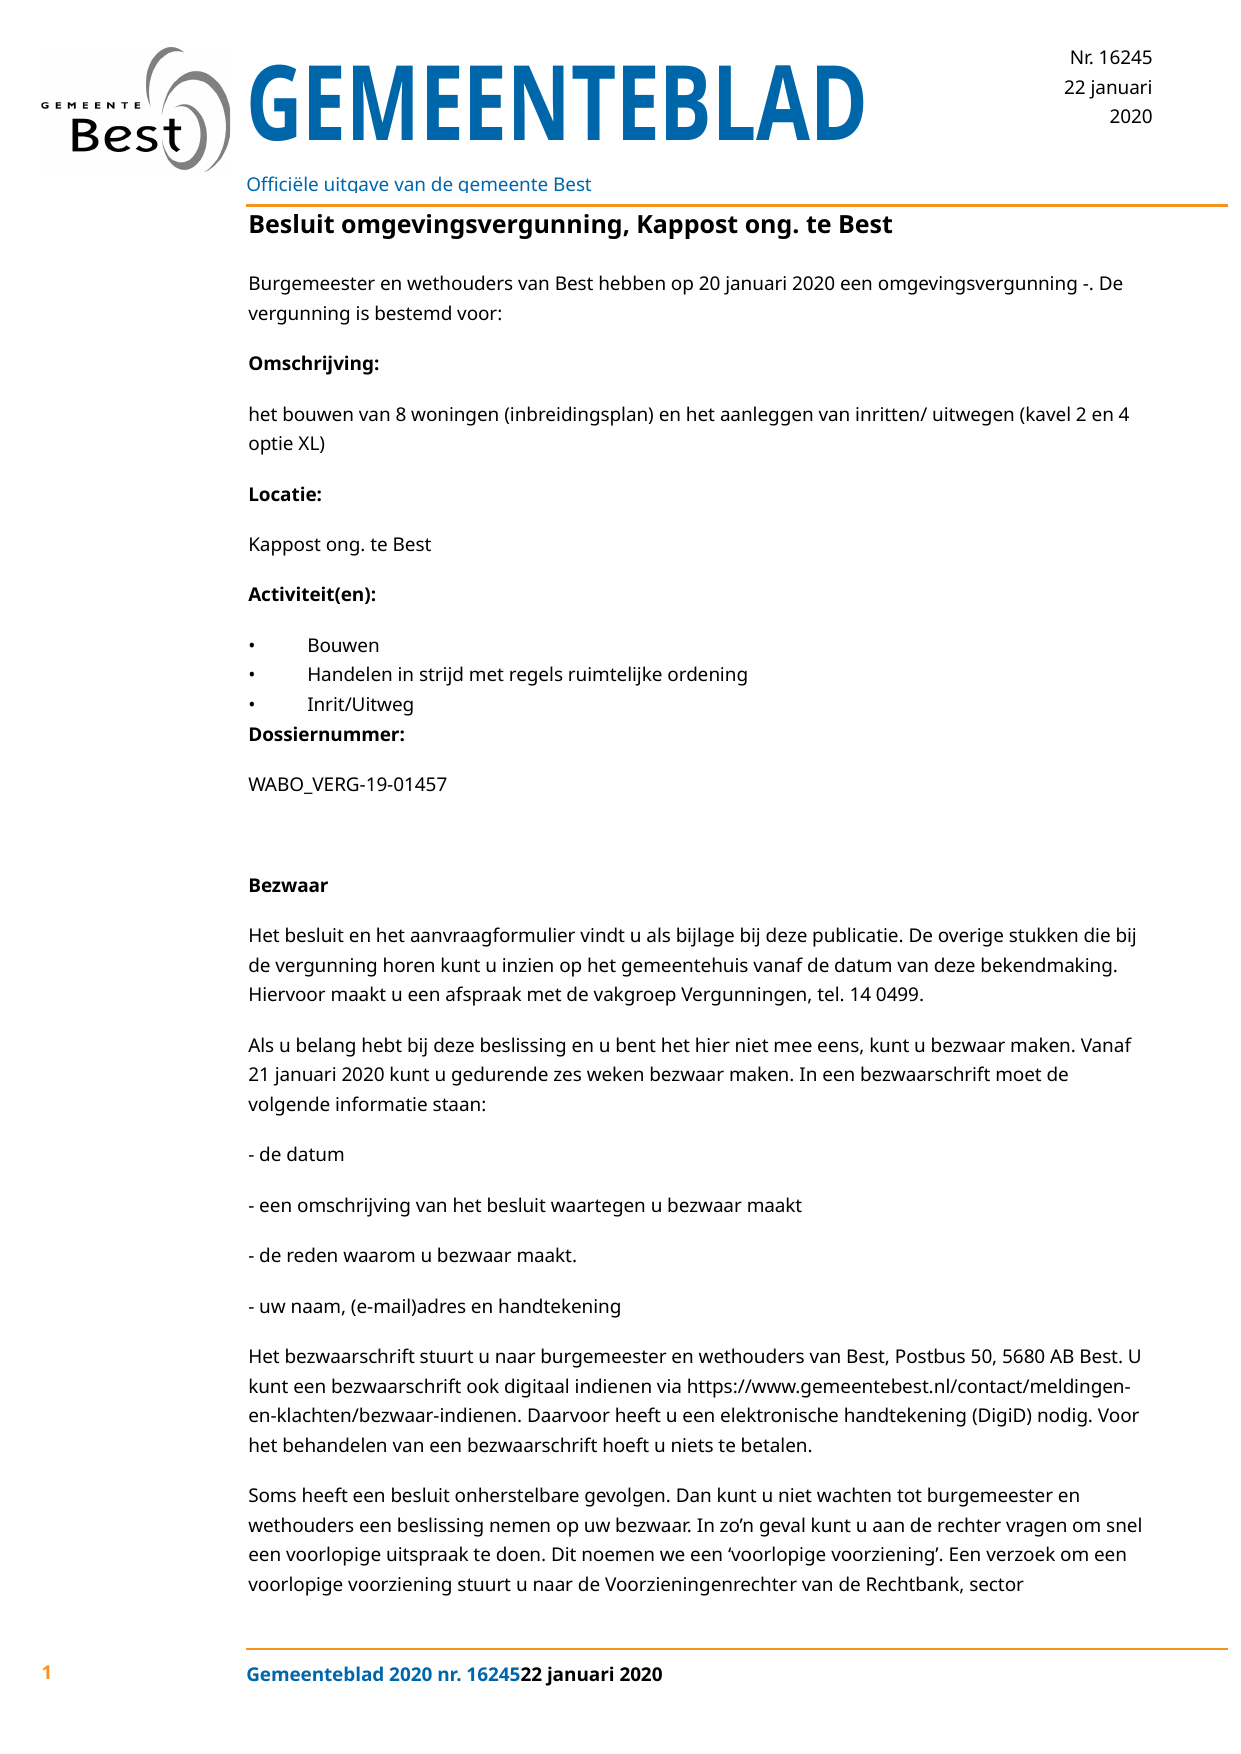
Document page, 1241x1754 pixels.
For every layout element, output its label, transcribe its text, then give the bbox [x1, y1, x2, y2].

text Soms heeft een besluit onherstelbare gevolgen. Dan kunt u niet wachten tot burgemeester en wethouders een beslissing nemen op uw bezwaar. In zo’n geval kunt u aan de rechter vragen om snel een voorlopige uitspraak te doen. Dit noemen we een ‘voorlopige voorziening’. Een verzoek om een voorlopige voorziening stuurt u naar de Voorzieningenrechter van de Rechtbank, sector [248, 1482, 1152, 1597]
text Burgemeester en wethouders van Best hebben op 20 januari 2020 een omgevingsvergunning -. De vergunning is bestemd voor: [248, 270, 1152, 326]
text Het besluit en het aanvraagformulier vindt u als bijlage bij deze publicatie. De overige stukken die bij de vergunning horen kunt u inzien op het gemeentehuis vanaf de datum van deze bekendmaking. Hiervoor maakt u een afspraak met de vakgroep Vergunningen, tel. 14 0499. [248, 922, 1152, 1007]
text - uw naam, (e-mail)adres en handtekening [248, 1293, 1152, 1318]
text Het bezwaarschrift stuurt u naar burgemeester en wethouders van Best, Postbus 50, 5680 AB Best. U kunt een bezwaarschrift ook digitaal indienen via https://www.gemeentebest.nl/contact/meldingen-en-klachten/bezwaar-indienen. Daarvoor heeft u een elektronische handtekening (DigiD) nodig. Voor het behandelen van een bezwaarschrift hoeft u niets te betalen. [248, 1343, 1152, 1458]
text - de reden waarom u bezwaar maakt. [248, 1242, 1152, 1268]
text het bouwen van 8 woningen (inbreidingsplan) en het aanleggen van inritten/ uitwegen (kavel 2 en 4 optie XL) [248, 401, 1152, 456]
text Als u belang hebt bij deze beslissing en u bent het hier niet mee eens, kunt u bezwaar maken. Vanaf 21 januari 2020 kunt u gedurende zes weken bezwaar maken. In een bezwaarschrift moet de volgende informatie staan: [248, 1032, 1152, 1117]
text Locatie: [248, 481, 1152, 506]
text Dossiernummer: [248, 721, 1152, 746]
picture [41, 47, 231, 172]
text Besluit omgevingsvergunning, Kappost ong. te Best [248, 207, 1152, 241]
text Activiteit(en): [248, 582, 1152, 607]
list Bouwen [248, 632, 1152, 658]
list Handelen in strijd met regels ruimtelijke ordening [248, 662, 1152, 687]
text Bezwaar [248, 872, 1152, 898]
text - een omschrijving van het besluit waartegen u bezwaar maakt [248, 1192, 1152, 1218]
text WABO_VERG-19-01457 [248, 771, 1152, 797]
text Omschrijving: [248, 350, 1152, 376]
text Kappost ong. te Best [248, 531, 1152, 557]
text - de datum [248, 1142, 1152, 1167]
list Inrit/Uitweg [248, 691, 1152, 717]
